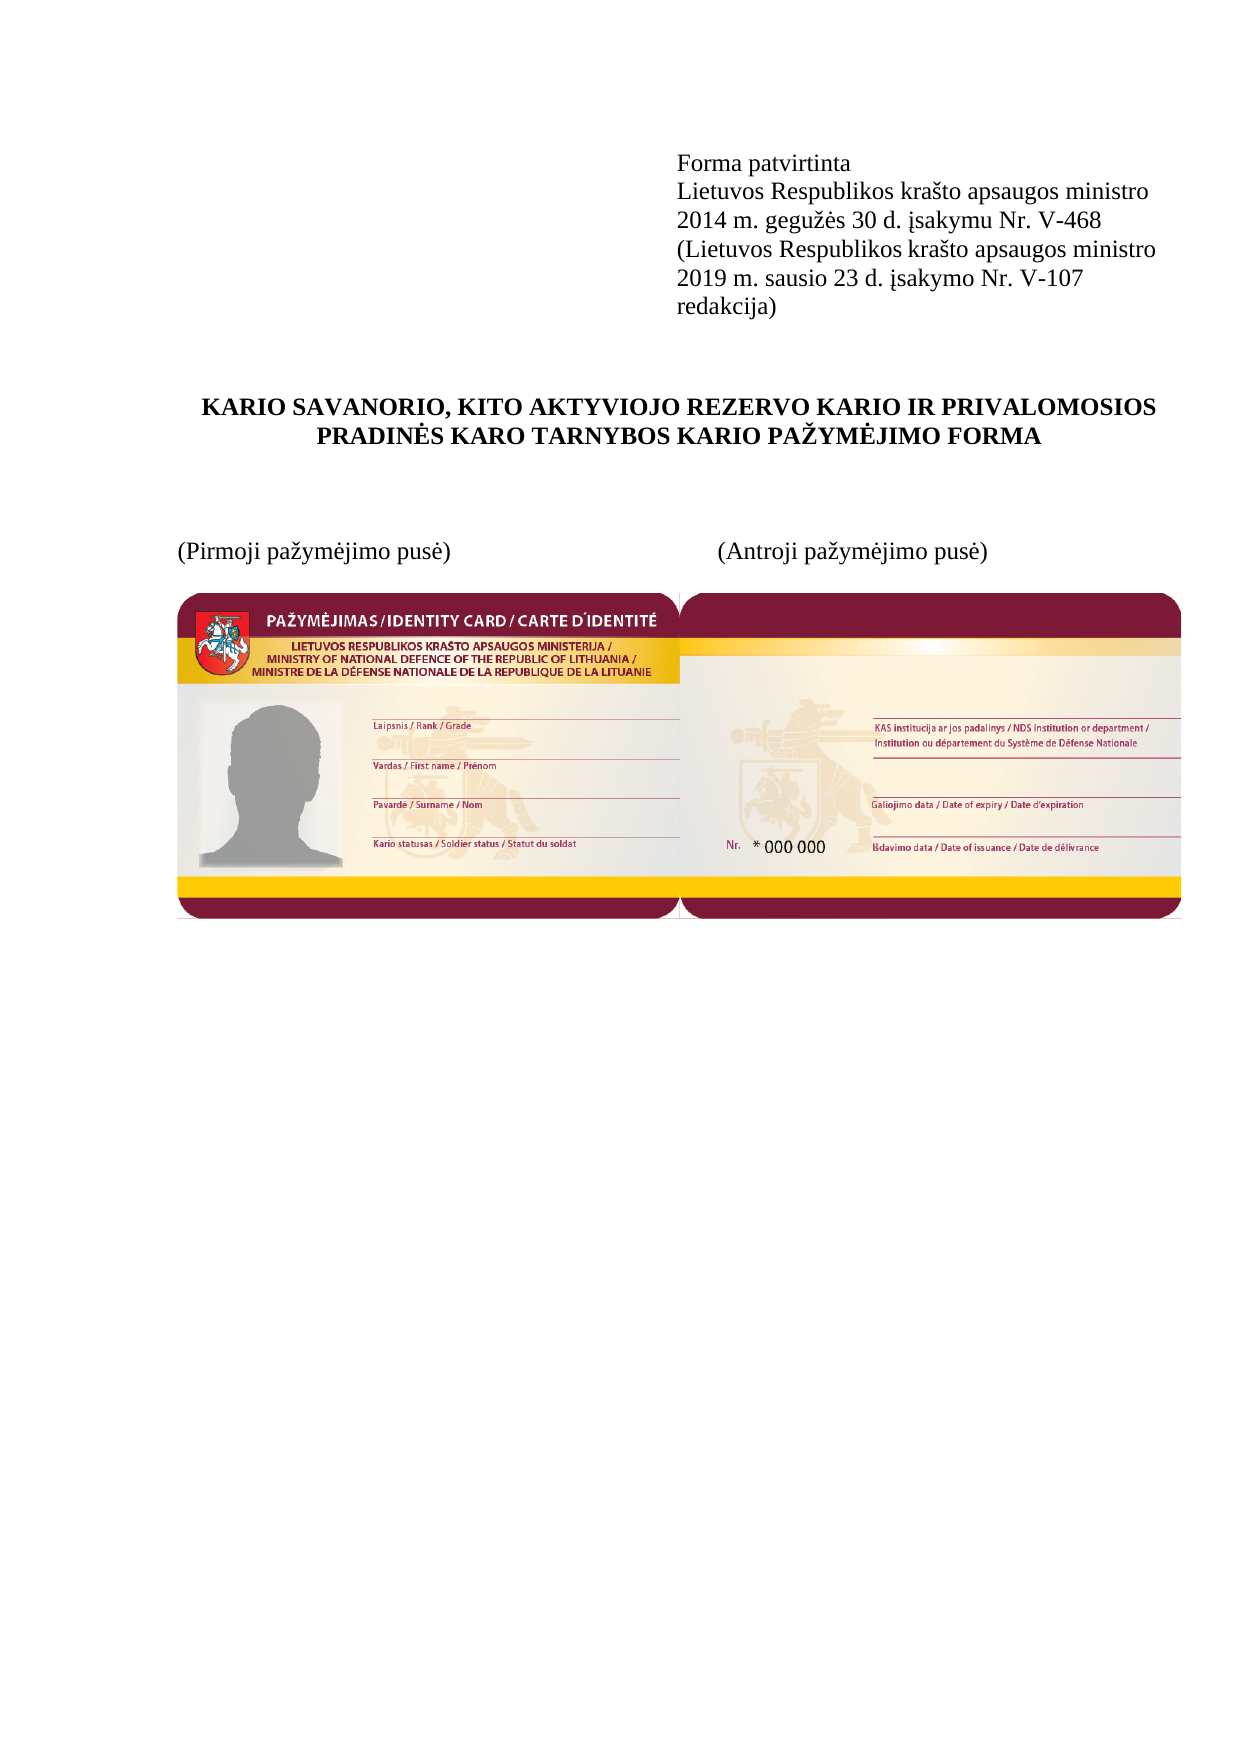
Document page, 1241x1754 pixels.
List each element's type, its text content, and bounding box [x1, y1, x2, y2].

text 2019 m. sausio 23 d. įsakymo Nr. V-107 redakcija) [677, 263, 1181, 320]
text KARIO SAVANORIO, KITO AKTYVIOJO REZERVO KARIO IR PRIVALOMOSIOS PRADINĖS KARO TARNYBOS KARIO PAŽYMĖJIMO FORMA [177, 392, 1181, 450]
text Lietuvos Respublikos krašto apsaugos ministro [177, 176, 1181, 205]
text (Pirmoji pažymėjimo pusė) (Antroji pažymėjimo pusė) [177, 536, 1181, 565]
text (Lietuvos Respublikos krašto apsaugos ministro [177, 234, 1181, 263]
text 2014 m. gegužės 30 d. įsakymu Nr. V-468 [177, 205, 1181, 234]
text Forma patvirtinta [177, 148, 1181, 176]
